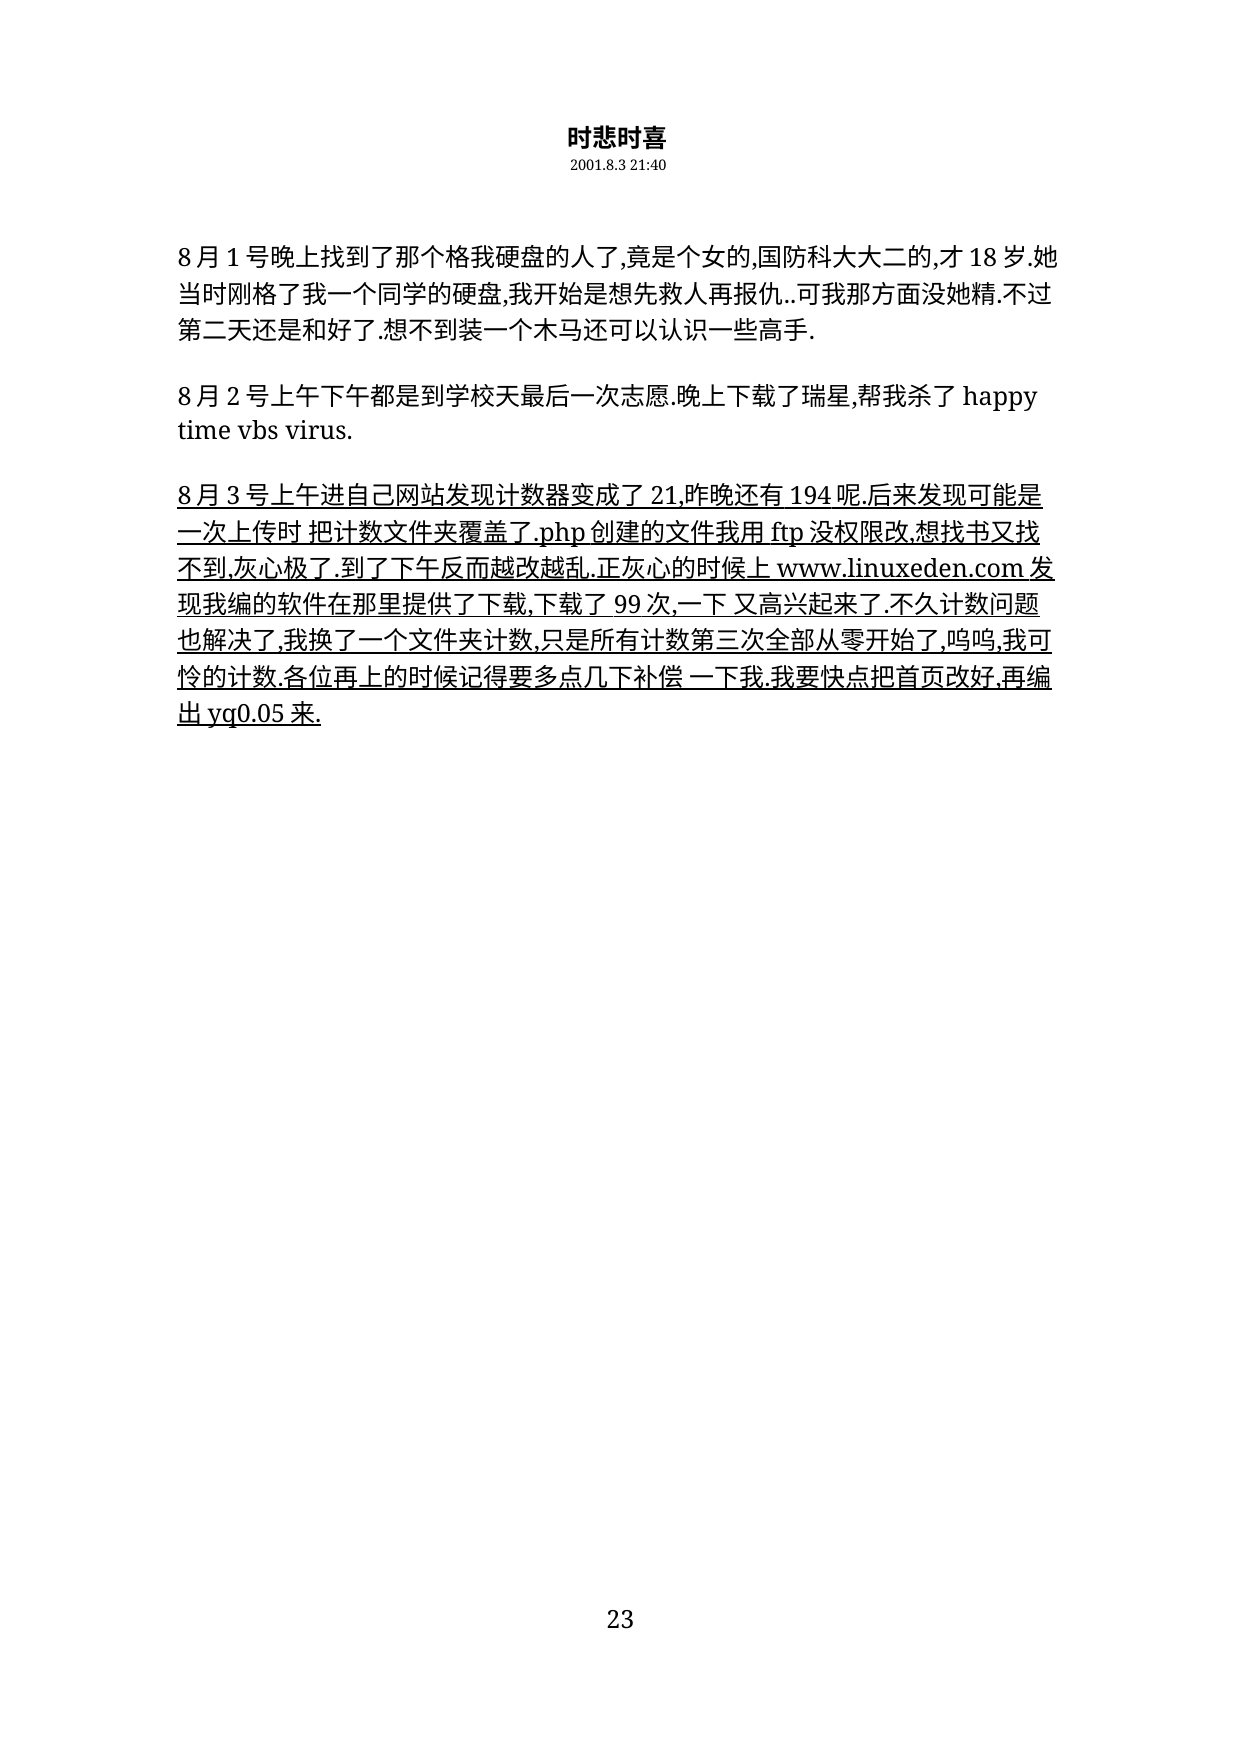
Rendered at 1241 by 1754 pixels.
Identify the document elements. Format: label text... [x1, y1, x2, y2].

text 8月2号上午下午都是到学校天最后一次志愿.晚上下载了瑞星,帮我杀了happy time vbs virus. [177, 376, 1063, 446]
text 8月3号上午进自己网站发现计数器变成了21,昨晚还有194呢.后来发现可能是一次上传时 把计数文件夹覆盖了.php创建的文件我用ftp没权限改,想找书又找不到,灰心极了.到了下午反而越改越乱.正灰心的时候上 www.linuxeden.com发现我编的软件在那里提供了下载,下载了99次,一下 又高兴起来了.不久计数问题也解决了,我换了一个文件夹计数,只是所有计数第三次全部从零开始了,呜呜,我可怜的计数.各位再上的时候记得要多点几下补偿 一下我.我要快点把首页改好,再编出yq0.05来. [177, 476, 1063, 729]
text 时悲时喜 2001.8.3 21:40 [118, 118, 1122, 174]
text 8月1号晚上找到了那个格我硬盘的人了,竟是个女的,国防科大大二的,才18岁.她当时刚格了我一个同学的硬盘,我开始是想先救人再报仇..可我那方面没她精.不过第二天还是和好了.想不到装一个木马还可以认识一些高手. [177, 238, 1063, 347]
